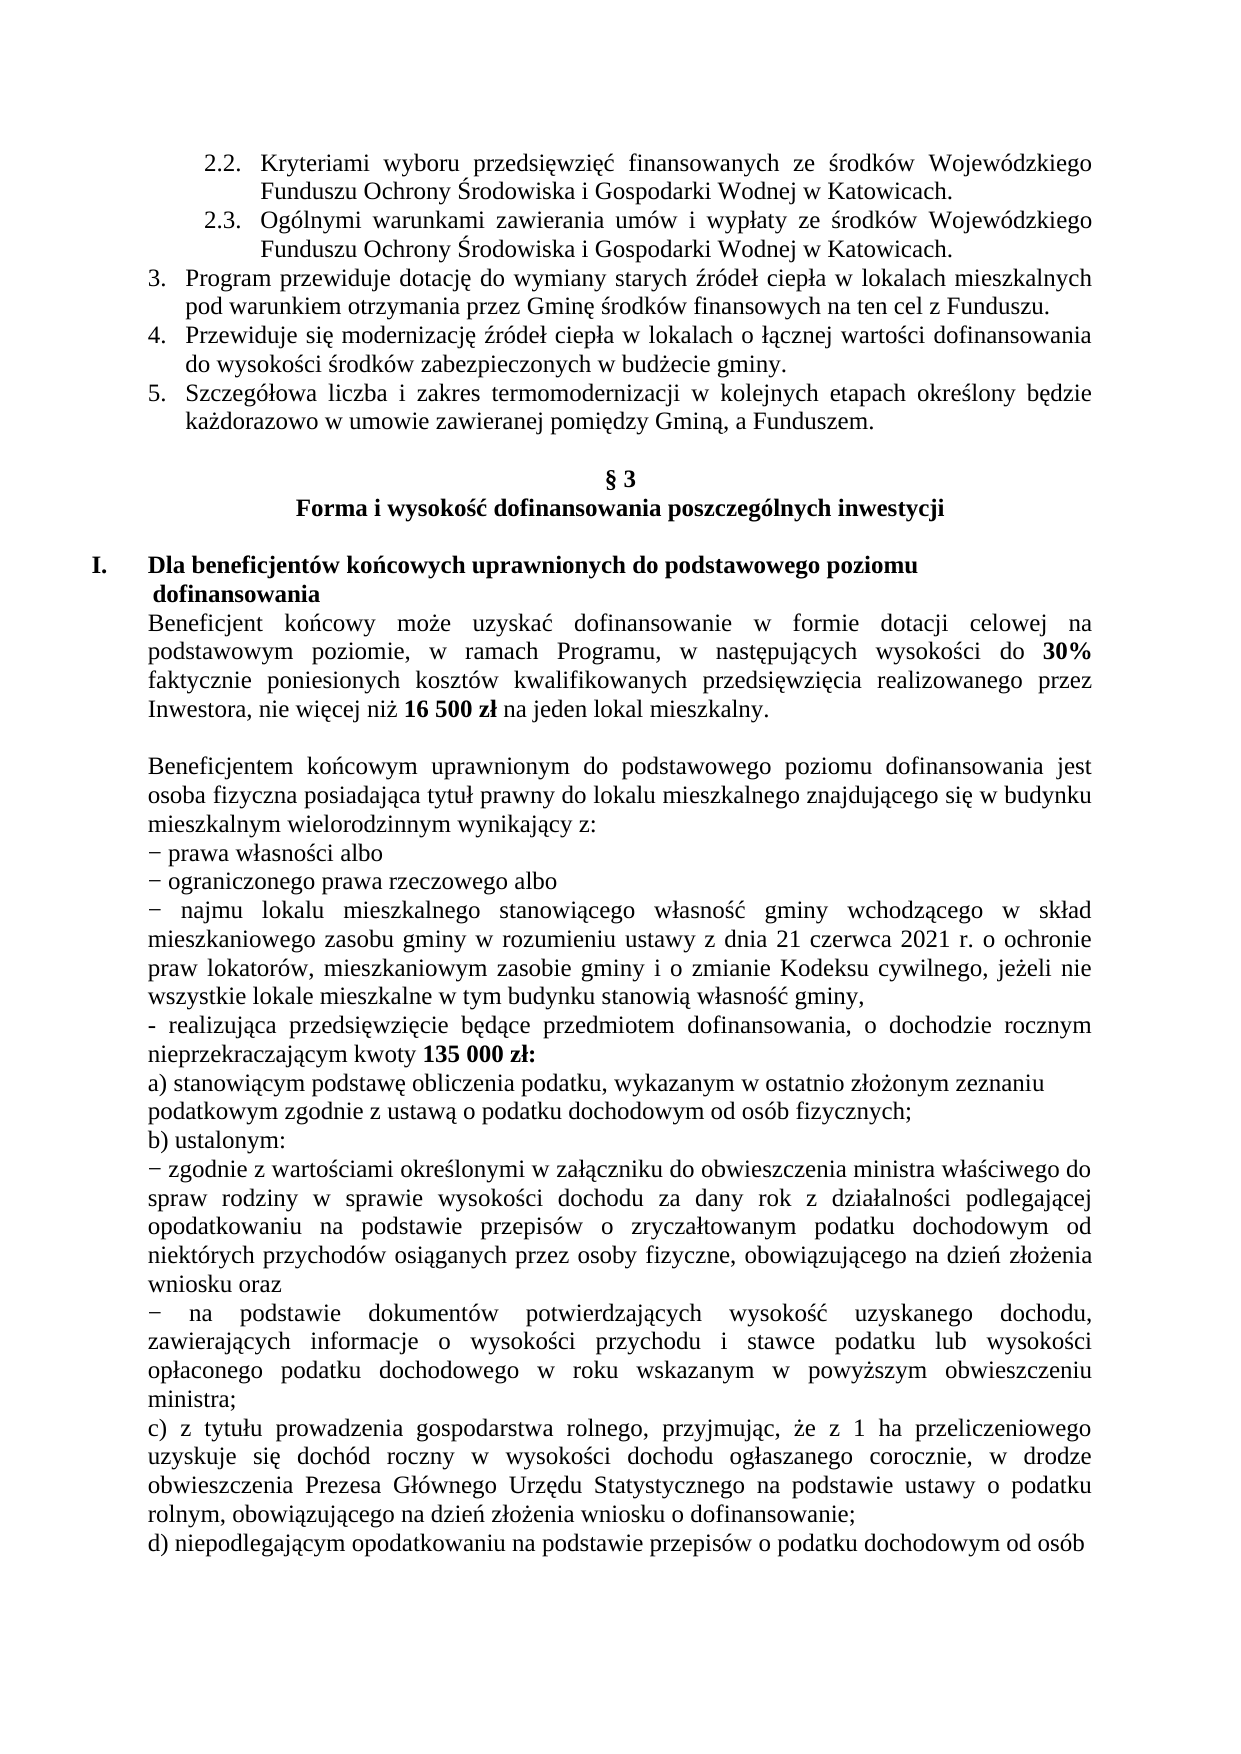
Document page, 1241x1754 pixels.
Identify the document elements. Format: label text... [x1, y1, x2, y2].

text − na podstawie dokumentów potwierdzających wysokość uzyskanego dochodu, zawierających informacje o wysokości przychodu i stawce podatku lub wysokości opłaconego podatku dochodowego w roku wskazanym w powyższym obwieszczeniu ministra; [148, 1298, 1093, 1413]
text − prawa własności albo [148, 838, 1093, 866]
text § 3 [148, 464, 1093, 493]
text Beneficjent końcowy może uzyskać dofinansowanie w formie dotacji celowej na podstawowym poziomie, w ramach Programu, w następujących wysokości do 30% faktycznie poniesionych kosztów kwalifikowanych przedsięwzięcia realizowanego przez Inwestora, nie więcej niż 16 500 zł na jeden lokal mieszkalny. [148, 608, 1093, 723]
text 2.3. Ogólnymi warunkami zawierania umów i wypłaty ze środków Wojewódzkiego Funduszu Ochrony Środowiska i Gospodarki Wodnej w Katowicach. [204, 205, 1093, 263]
text − najmu lokalu mieszkalnego stanowiącego własność gminy wchodzącego w skład mieszkaniowego zasobu gminy w rozumieniu ustawy z dnia 21 czerwca 2021 r. o ochronie praw lokatorów, mieszkaniowym zasobie gminy i o zmianie Kodeksu cywilnego, jeżeli nie wszystkie lokale mieszkalne w tym budynku stanowią własność gminy, [148, 895, 1093, 1010]
list Dla beneficjentów końcowych uprawnionych do podstawowego poziomu dofinansowania [91, 550, 1093, 608]
text − ograniczonego prawa rzeczowego albo [148, 866, 1093, 895]
text a) stanowiącym podstawę obliczenia podatku, wykazanym w ostatnio złożonym zeznaniu [148, 1068, 1093, 1096]
text - realizująca przedsięwzięcie będące przedmiotem dofinansowania, o dochodzie rocznym nieprzekraczającym kwoty 135 000 zł: [148, 1010, 1093, 1068]
text b) ustalonym: [148, 1125, 1093, 1154]
text c) z tytułu prowadzenia gospodarstwa rolnego, przyjmując, że z 1 ha przeliczeniowego uzyskuje się dochód roczny w wysokości dochodu ogłaszanego corocznie, w drodze obwieszczenia Prezesa Głównego Urzędu Statystycznego na podstawie ustawy o podatku rolnym, obowiązującego na dzień złożenia wniosku o dofinansowanie; [148, 1413, 1093, 1528]
text d) niepodlegającym opodatkowaniu na podstawie przepisów o podatku dochodowym od osób [148, 1528, 1093, 1556]
text 4. Przewiduje się modernizację źródeł ciepła w lokalach o łącznej wartości dofinansowania do wysokości środków zabezpieczonych w budżecie gminy. [148, 320, 1093, 378]
text Beneficjentem końcowym uprawnionym do podstawowego poziomu dofinansowania jest osoba fizyczna posiadająca tytuł prawny do lokalu mieszkalnego znajdującego się w budynku mieszkalnym wielorodzinnym wynikający z: [148, 751, 1093, 838]
text 5. Szczegółowa liczba i zakres termomodernizacji w kolejnych etapach określony będzie każdorazowo w umowie zawieranej pomiędzy Gminą, a Funduszem. [148, 378, 1093, 435]
text − zgodnie z wartościami określonymi w załączniku do obwieszczenia ministra właściwego do spraw rodziny w sprawie wysokości dochodu za dany rok z działalności podlegającej opodatkowaniu na podstawie przepisów o zryczałtowanym podatku dochodowym od niektórych przychodów osiąganych przez osoby fizyczne, obowiązującego na dzień złożenia wniosku oraz [148, 1154, 1093, 1298]
text podatkowym zgodnie z ustawą o podatku dochodowym od osób fizycznych; [148, 1096, 1093, 1125]
text 2.2. Kryteriami wyboru przedsięwzięć finansowanych ze środków Wojewódzkiego Funduszu Ochrony Środowiska i Gospodarki Wodnej w Katowicach. [204, 148, 1093, 205]
text Forma i wysokość dofinansowania poszczególnych inwestycji [148, 493, 1093, 521]
text 3. Program przewiduje dotację do wymiany starych źródeł ciepła w lokalach mieszkalnych pod warunkiem otrzymania przez Gminę środków finansowych na ten cel z Funduszu. [148, 263, 1093, 320]
